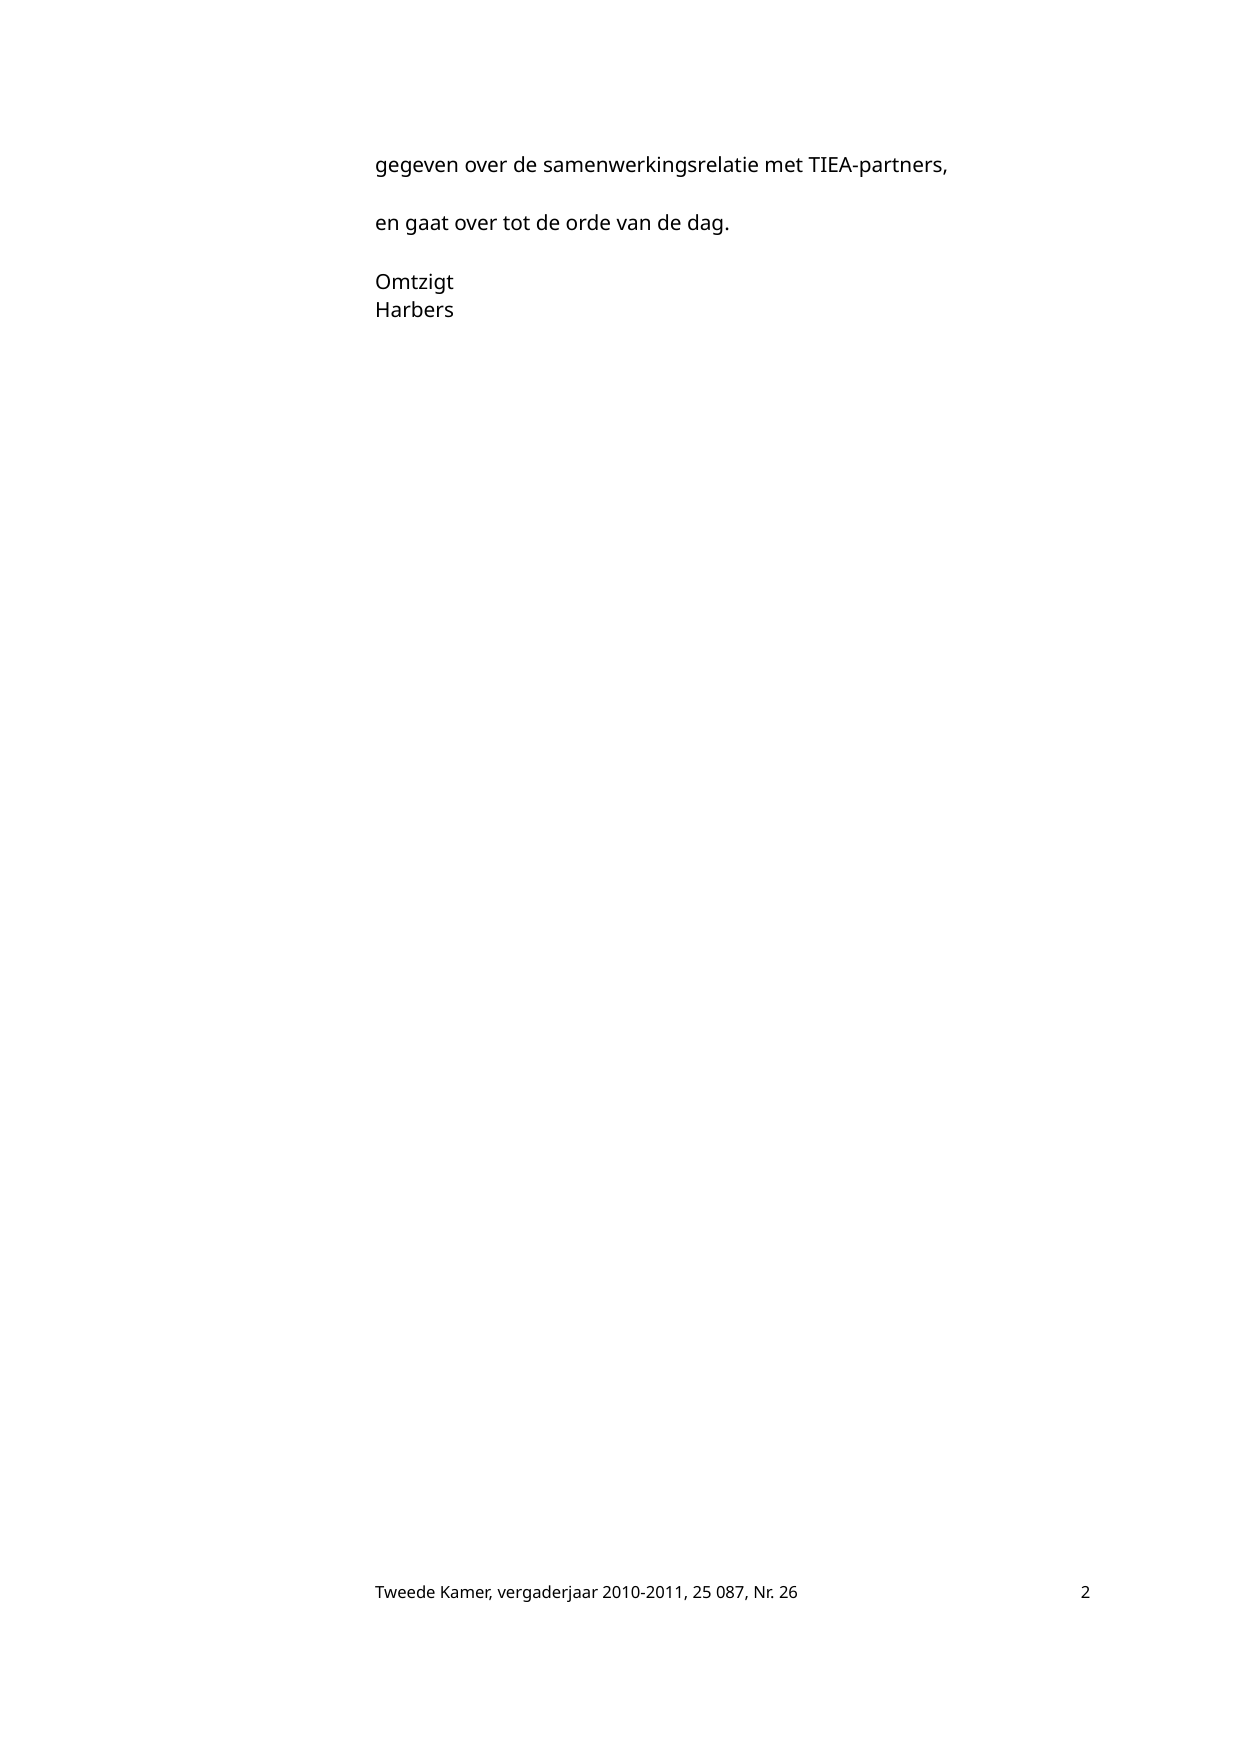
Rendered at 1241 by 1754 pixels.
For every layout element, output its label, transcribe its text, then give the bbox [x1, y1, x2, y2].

text gegeven over de samenwerkingsrelatie met TIEA-partners, [375, 150, 1090, 178]
text en gaat over tot de orde van de dag. [375, 208, 1090, 237]
text Harbers [375, 295, 1090, 324]
text Omtzigt [375, 267, 1090, 295]
